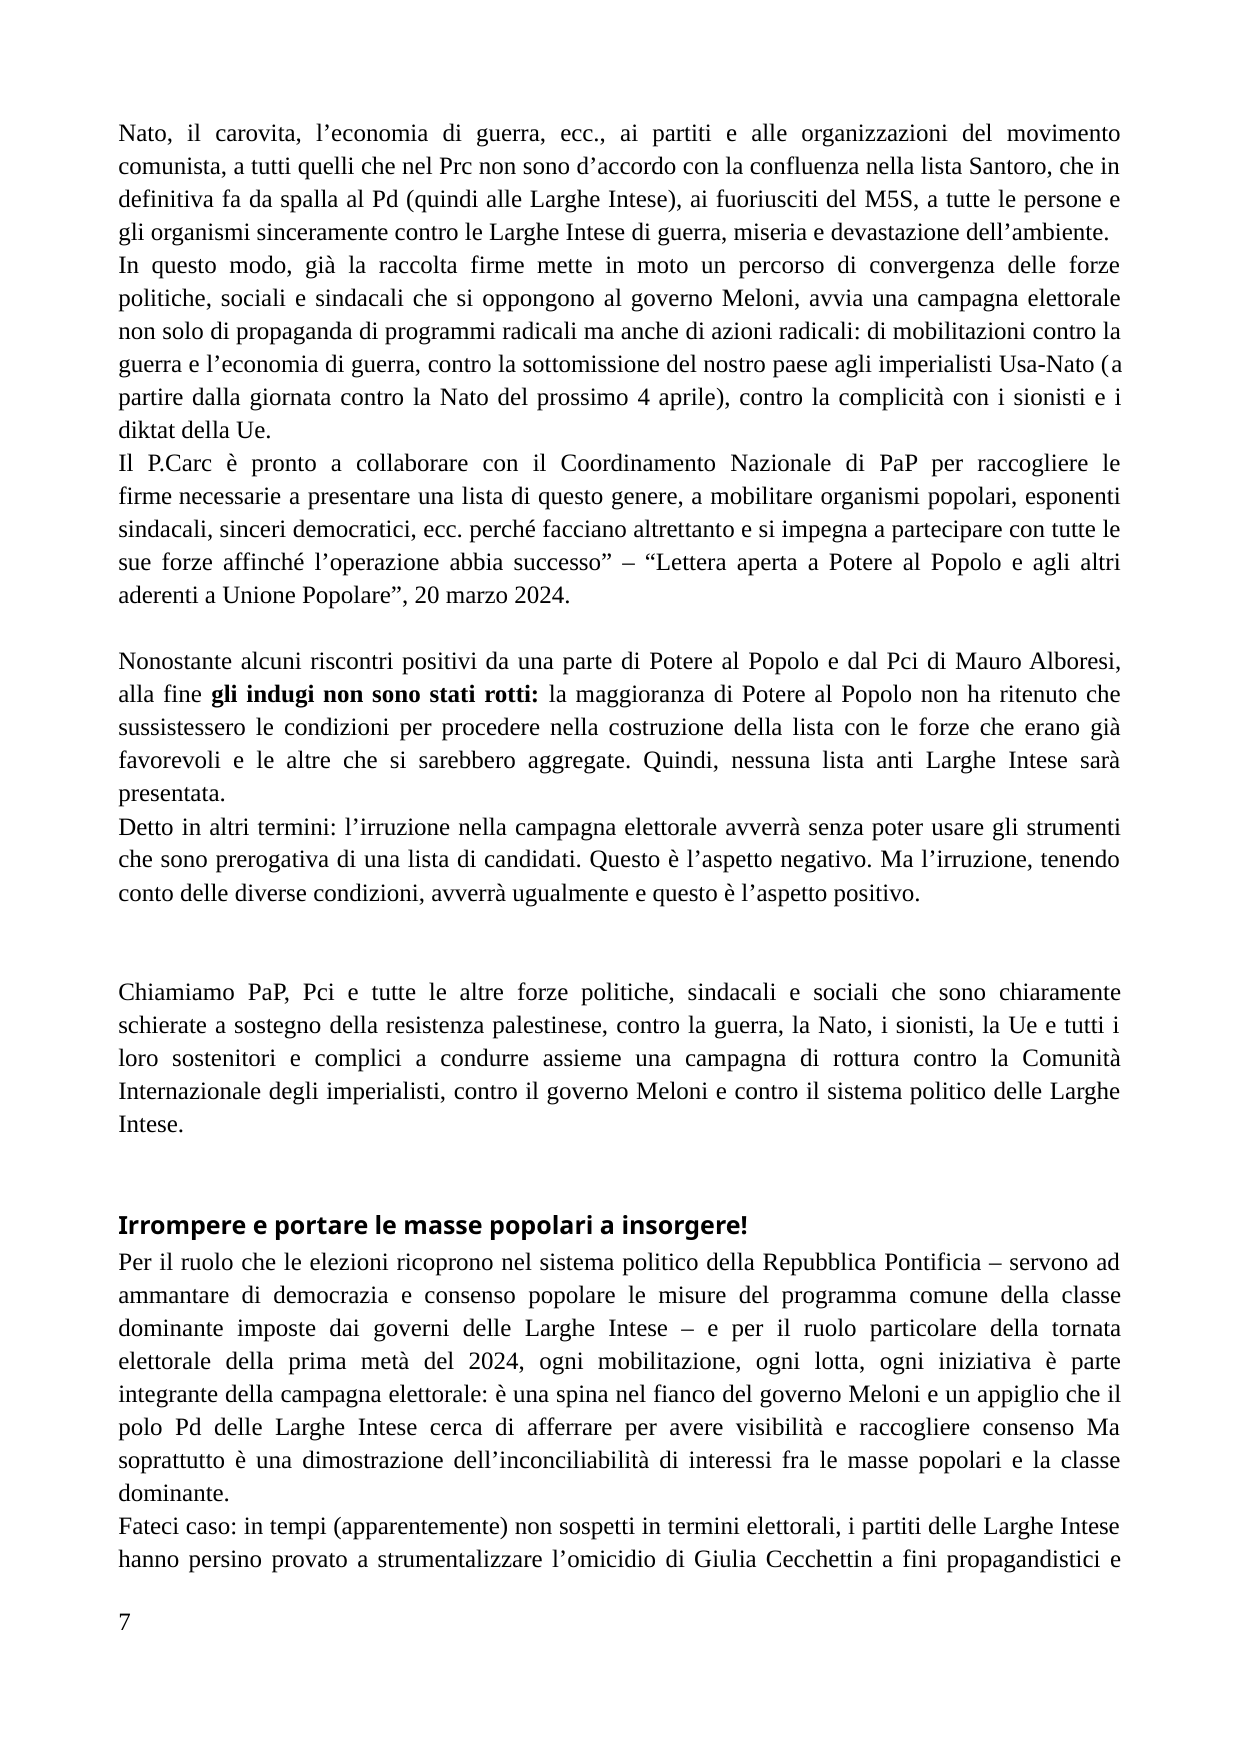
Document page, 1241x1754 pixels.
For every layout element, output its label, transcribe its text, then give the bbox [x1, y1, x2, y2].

text Chiamiamo PaP, Pci e tutte le altre forze politiche, sindacali e sociali che sono chiaramente schierate a sostegno della resistenza palestinese, contro la guerra, la Nato, i sionisti, la Ue e tutti i loro sostenitori e complici a condurre assieme una campagna di rottura contro la Comunità Internazionale degli imperialisti, contro il governo Meloni e contro il sistema politico delle Larghe Intese. [118, 977, 1122, 1137]
text Fateci caso: in tempi (apparentemente) non sospetti in termini elettorali, i partiti delle Larghe Intese hanno persino provato a strumentalizzare l’omicidio di Giulia Cecchettin a fini propagandistici e [118, 1511, 1122, 1573]
text In questo modo, già la raccolta firme mette in moto un percorso di convergenza delle forze politiche, sociali e sindacali che si oppongono al governo Meloni, avvia una campagna elettorale non solo di propaganda di programmi radicali ma anche di azioni radicali: di mobilitazioni contro la guerra e l’economia di guerra, contro la sottomissione del nostro paese agli imperialisti Usa-Nato (a partire dalla giornata contro la Nato del prossimo 4 aprile), contro la complicità con i sionisti e i diktat della Ue. [118, 250, 1122, 444]
text Irrompere e portare le masse popolari a insorgere! [118, 1208, 1122, 1242]
text Nato, il carovita, l’economia di guerra, ecc., ai partiti e alle organizzazioni del movimento comunista, a tutti quelli che nel Prc non sono d’accordo con la confluenza nella lista Santoro, che in definitiva fa da spalla al Pd (quindi alle Larghe Intese), ai fuoriusciti del M5S, a tutte le persone e gli organismi sinceramente contro le Larghe Intese di guerra, miseria e devastazione dell’ambiente. [118, 118, 1122, 246]
text Detto in altri termini: l’irruzione nella campagna elettorale avverrà senza poter usare gli strumenti che sono prerogativa di una lista di candidati. Questo è l’aspetto negativo. Ma l’irruzione, tenendo conto delle diverse condizioni, avverrà ugualmente e questo è l’aspetto positivo. [118, 812, 1122, 906]
text Nonostante alcuni riscontri positivi da una parte di Potere al Popolo e dal Pci di Mauro Alboresi, alla fine gli indugi non sono stati rotti: la maggioranza di Potere al Popolo non ha ritenuto che sussistessero le condizioni per procedere nella costruzione della lista con le forze che erano già favorevoli e le altre che si sarebbero aggregate. Quindi, nessuna lista anti Larghe Intese sarà presentata. [118, 646, 1122, 807]
text Il P.Carc è pronto a collaborare con il Coordinamento Nazionale di PaP per raccogliere le firme necessarie a presentare una lista di questo genere, a mobilitare organismi popolari, esponenti sindacali, sinceri democratici, ecc. perché facciano altrettanto e si impegna a partecipare con tutte le sue forze affinché l’operazione abbia successo” – “Lettera aperta a Potere al Popolo e agli altri aderenti a Unione Popolare”, 20 marzo 2024. [118, 448, 1122, 609]
text Per il ruolo che le elezioni ricoprono nel sistema politico della Repubblica Pontificia – servono ad ammantare di democrazia e consenso popolare le misure del programma comune della classe dominante imposte dai governi delle Larghe Intese – e per il ruolo particolare della tornata elettorale della prima metà del 2024, ogni mobilitazione, ogni lotta, ogni iniziativa è parte integrante della campagna elettorale: è una spina nel fianco del governo Meloni e un appiglio che il polo Pd delle Larghe Intese cerca di afferrare per avere visibilità e raccogliere consenso Ma soprattutto è una dimostrazione dell’inconciliabilità di interessi fra le masse popolari e la classe dominante. [118, 1247, 1122, 1507]
